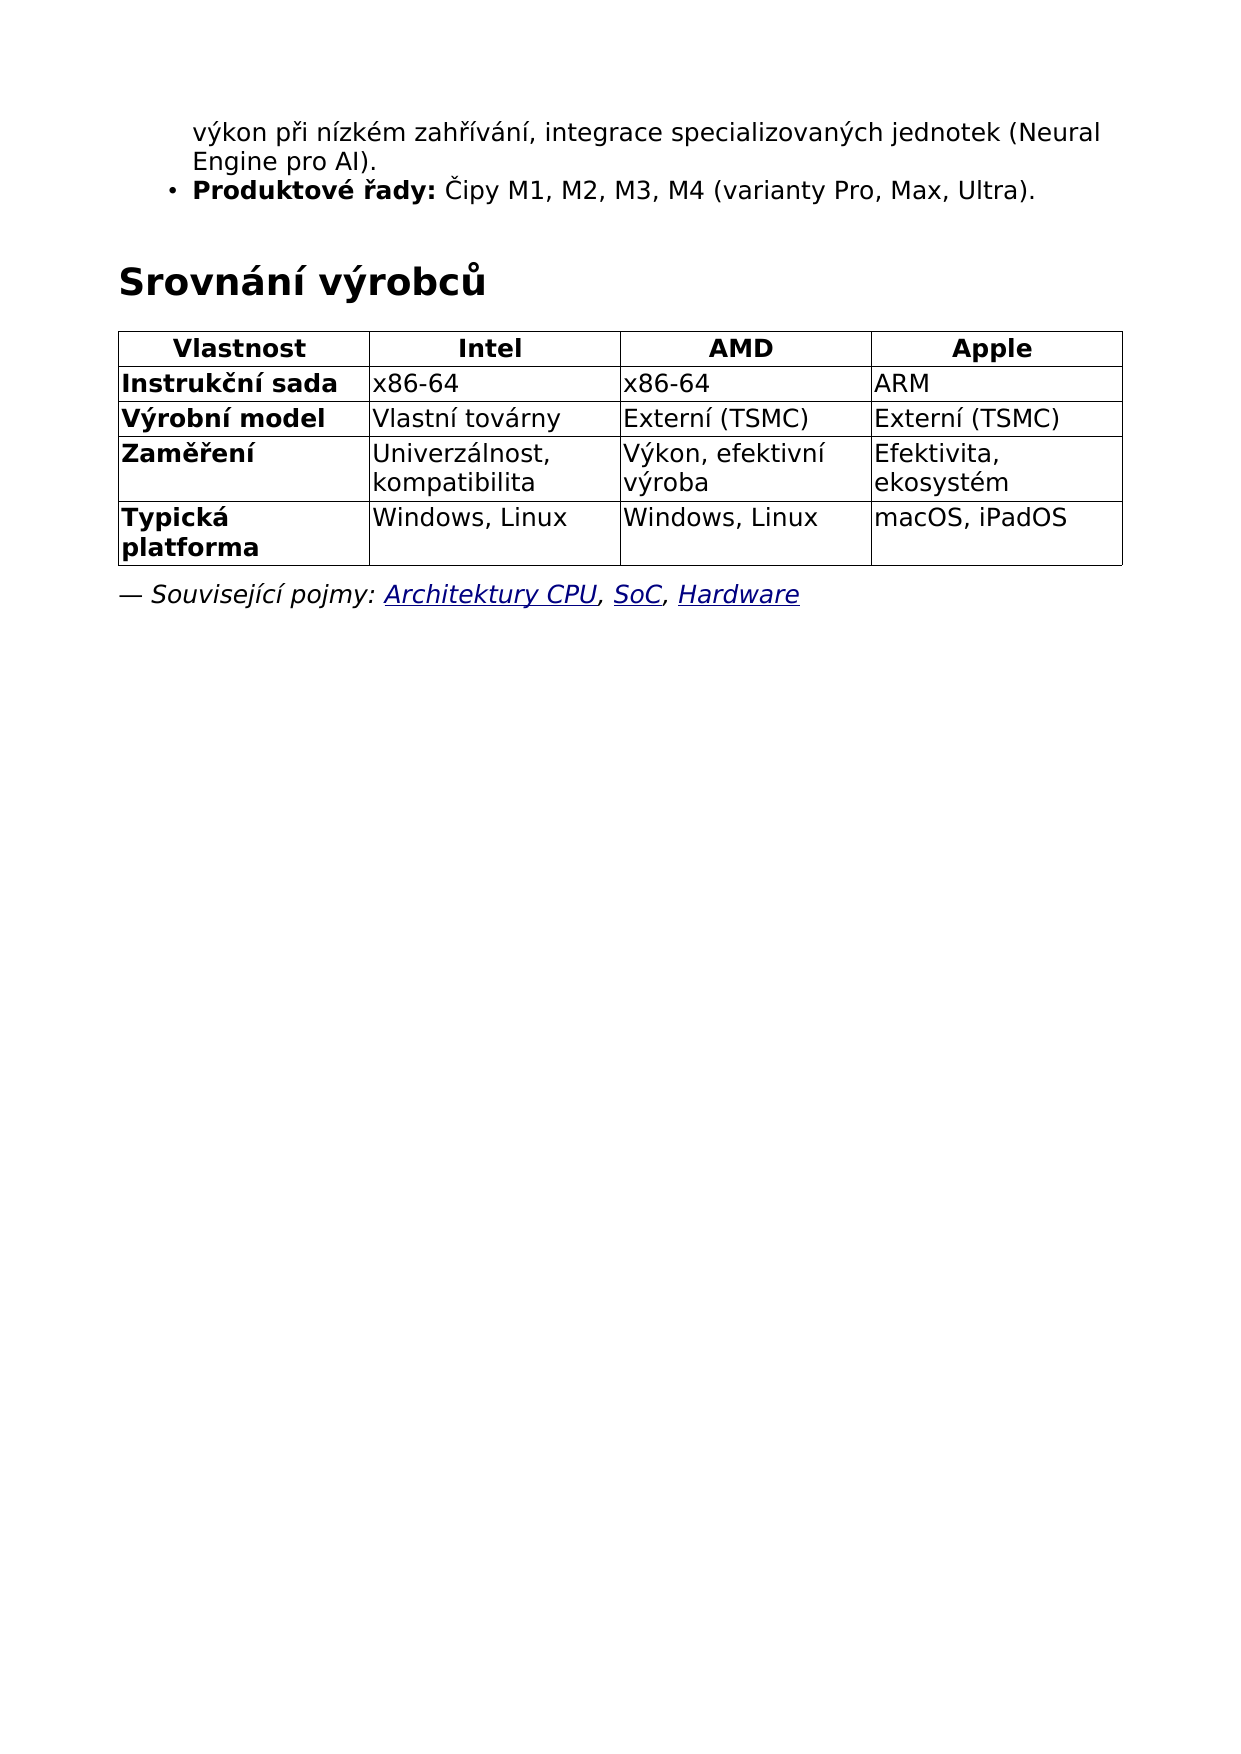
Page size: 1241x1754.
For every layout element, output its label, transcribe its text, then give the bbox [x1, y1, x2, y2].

table_cell Zaměření [119, 437, 369, 501]
table_cell macOS, iPadOS [872, 502, 1122, 565]
table_cell Externí (TSMC) [872, 402, 1122, 436]
list Produktové řady: Čipy M1, M2, M3, M4 (varianty Pro, Max, Ultra). [177, 176, 1122, 206]
table_header Intel [370, 332, 620, 366]
table_cell Univerzálnost, kompatibilita [370, 437, 620, 501]
text — Související pojmy: Architektury CPU, SoC, Hardware [118, 580, 1122, 609]
table_cell Výkon, efektivní výroba [621, 437, 871, 501]
table_cell Windows, Linux [621, 502, 871, 565]
table_cell Typická platforma [119, 502, 369, 565]
table_cell Instrukční sada [119, 367, 369, 401]
table_cell x86-64 [621, 367, 871, 401]
table_cell Vlastní továrny [370, 402, 620, 436]
table_header Apple [872, 332, 1122, 366]
table_cell Externí (TSMC) [621, 402, 871, 436]
table_cell x86-64 [370, 367, 620, 401]
table_cell Efektivita, ekosystém [872, 437, 1122, 501]
table_cell Windows, Linux [370, 502, 620, 565]
table_header Vlastnost [119, 332, 369, 366]
list výkon při nízkém zahřívání, integrace specializovaných jednotek (Neural Engine pro AI). [177, 118, 1122, 176]
subtitle Srovnání výrobců [118, 260, 1122, 304]
table_cell Výrobní model [119, 402, 369, 436]
table_header AMD [621, 332, 871, 366]
table_cell ARM [872, 367, 1122, 401]
